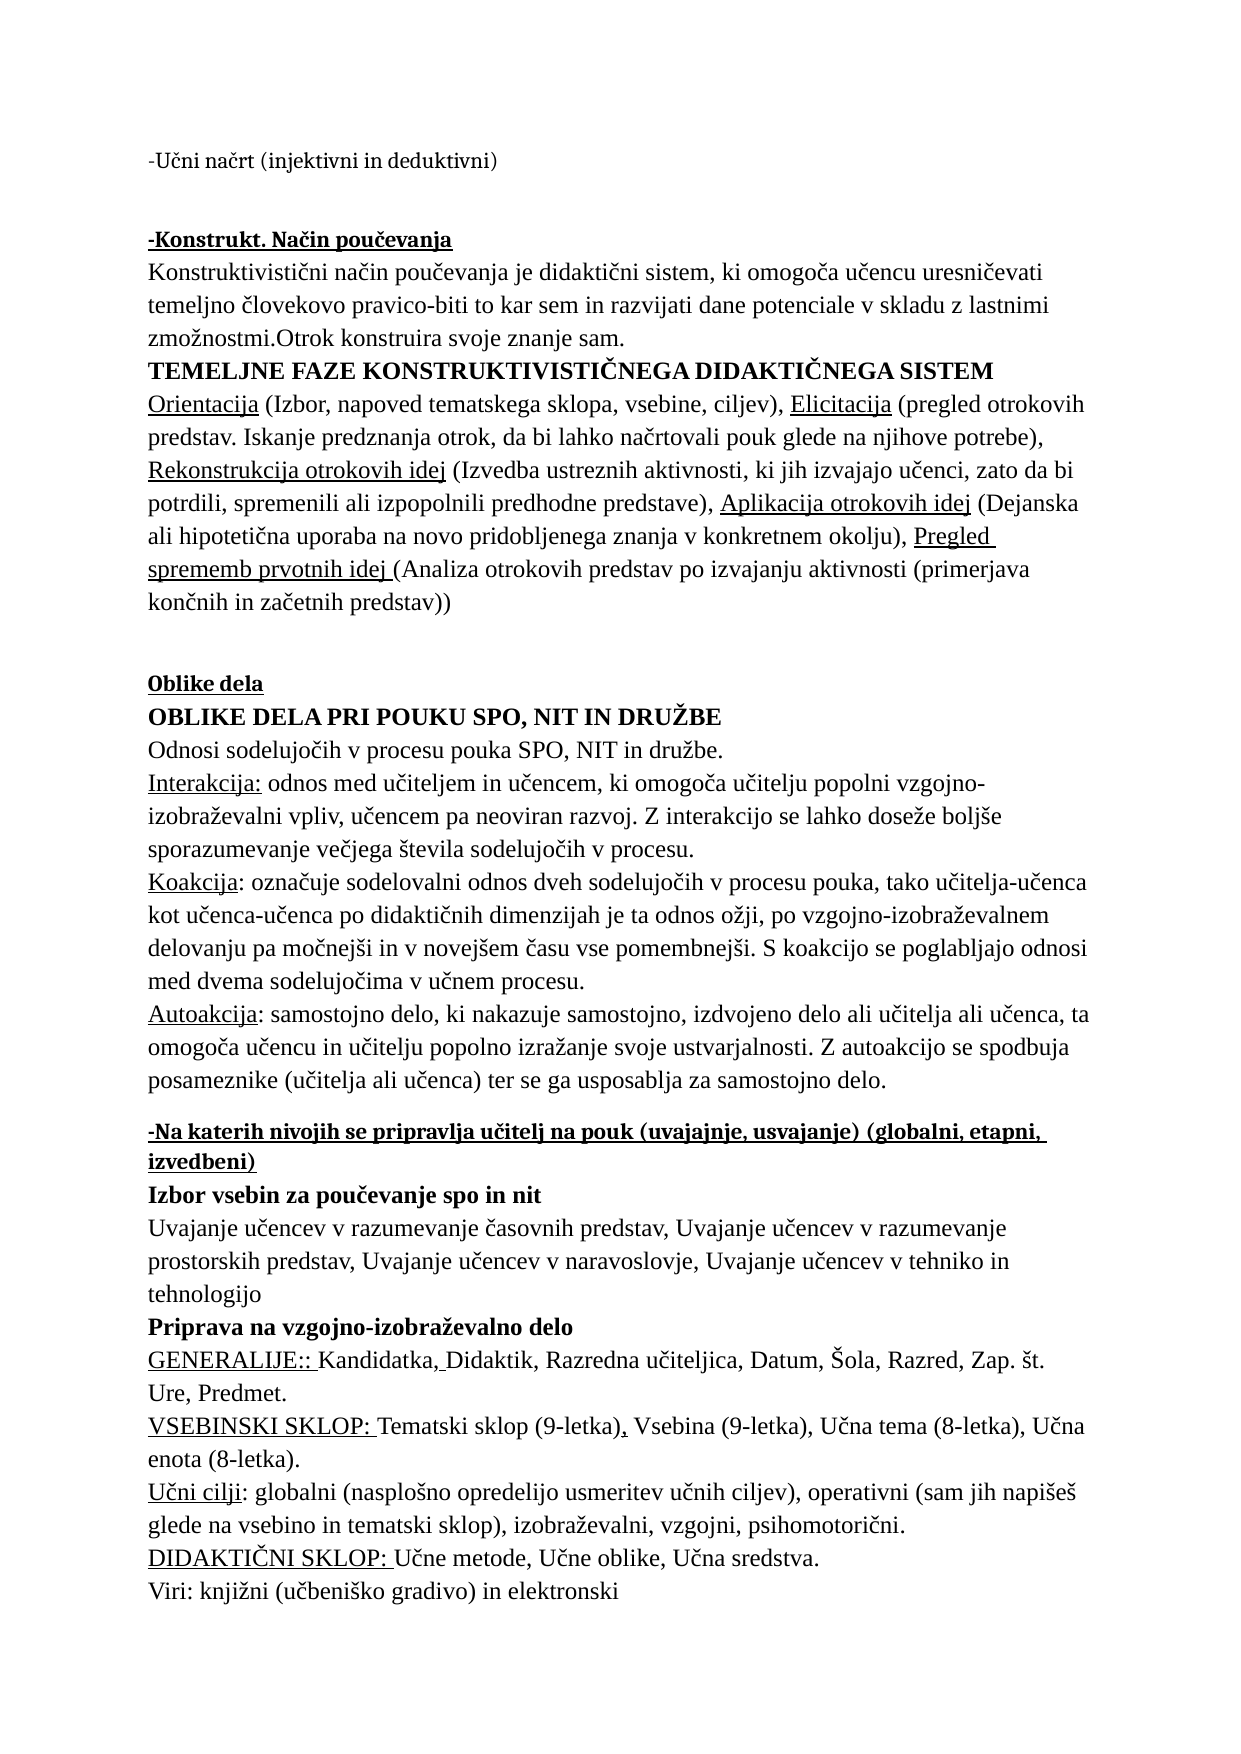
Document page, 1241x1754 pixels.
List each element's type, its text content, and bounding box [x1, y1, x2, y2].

text Oblike dela OBLIKE DELA PRI POUKU SPO, NIT IN DRUŽBE Odnosi sodelujočih v procesu pouka SPO, NIT in družbe. Interakcija: odnos med učiteljem in učencem, ki omogoča učitelju popolni vzgojno-izobraževalni vpliv, učencem pa neoviran razvoj. Z interakcijo se lahko doseže boljše sporazumevanje večjega števila sodelujočih v procesu. Koakcija: označuje sodelovalni odnos dveh sodelujočih v procesu pouka, tako učitelja-učenca kot učenca-učenca po didaktičnih dimenzijah je ta odnos ožji, po vzgojno-izobraževalnem delovanju pa močnejši in v novejšem času vse pomembnejši. S koakcijo se poglabljajo odnosi med dvema sodelujočima v učnem procesu. Autoakcija: samostojno delo, ki nakazuje samostojno, izdvojeno delo ali učitelja ali učenca, ta omogoča učencu in učitelju popolno izražanje svoje ustvarjalnosti. Z autoakcijo se spodbuja posameznike (učitelja ali učenca) ter se ga usposablja za samostojno delo. [148, 671, 1093, 1094]
text -Na katerih nivojih se pripravlja učitelj na pouk (uvajajnje, usvajanje) (globalni, etapni, izvedbeni) Izbor vsebin za poučevanje spo in nit Uvajanje učencev v razumevanje časovnih predstav, Uvajanje učencev v razumevanje prostorskih predstav, Uvajanje učencev v naravoslovje, Uvajanje učencev v tehniko in tehnologijo Priprava na vzgojno-izobraževalno delo GENERALIJE:: Kandidatka, Didaktik, Razredna učiteljica, Datum, Šola, Razred, Zap. št. Ure, Predmet. VSEBINSKI SKLOP: Tematski sklop (9-letka), Vsebina (9-letka), Učna tema (8-letka), Učna enota (8-letka). Učni cilji: globalni (nasplošno opredelijo usmeritev učnih ciljev), operativni (sam jih napišeš glede na vsebino in tematski sklop), izobraževalni, vzgojni, psihomotorični. DIDAKTIČNI SKLOP: Učne metode, Učne oblike, Učna sredstva. Viri: knjižni (učbeniško gradivo) in elektronski [148, 1119, 1093, 1605]
text -Učni načrt (injektivni in deduktivni) [148, 148, 1093, 200]
text -Konstrukt. Način poučevanja Konstruktivistični način poučevanja je didaktični sistem, ki omogoča učencu uresničevati temeljno človekovo pravico-biti to kar sem in razvijati dane potenciale v skladu z lastnimi zmožnostmi.Otrok konstruira svoje znanje sam. TEMELJNE FAZE KONSTRUKTIVISTIČNEGA DIDAKTIČNEGA SISTEM Orientacija (Izbor, napoved tematskega sklopa, vsebine, ciljev), Elicitacija (pregled otrokovih predstav. Iskanje predznanja otrok, da bi lahko načrtovali pouk glede na njihove potrebe), Rekonstrukcija otrokovih idej (Izvedba ustreznih aktivnosti, ki jih izvajajo učenci, zato da bi potrdili, spremenili ali izpopolnili predhodne predstave), Aplikacija otrokovih idej (Dejanska ali hipotetična uporaba na novo pridobljenega znanja v konkretnem okolju), Pregled sprememb prvotnih idej (Analiza otrokovih predstav po izvajanju aktivnosti (primerjava končnih in začetnih predstav)) [148, 227, 1093, 646]
